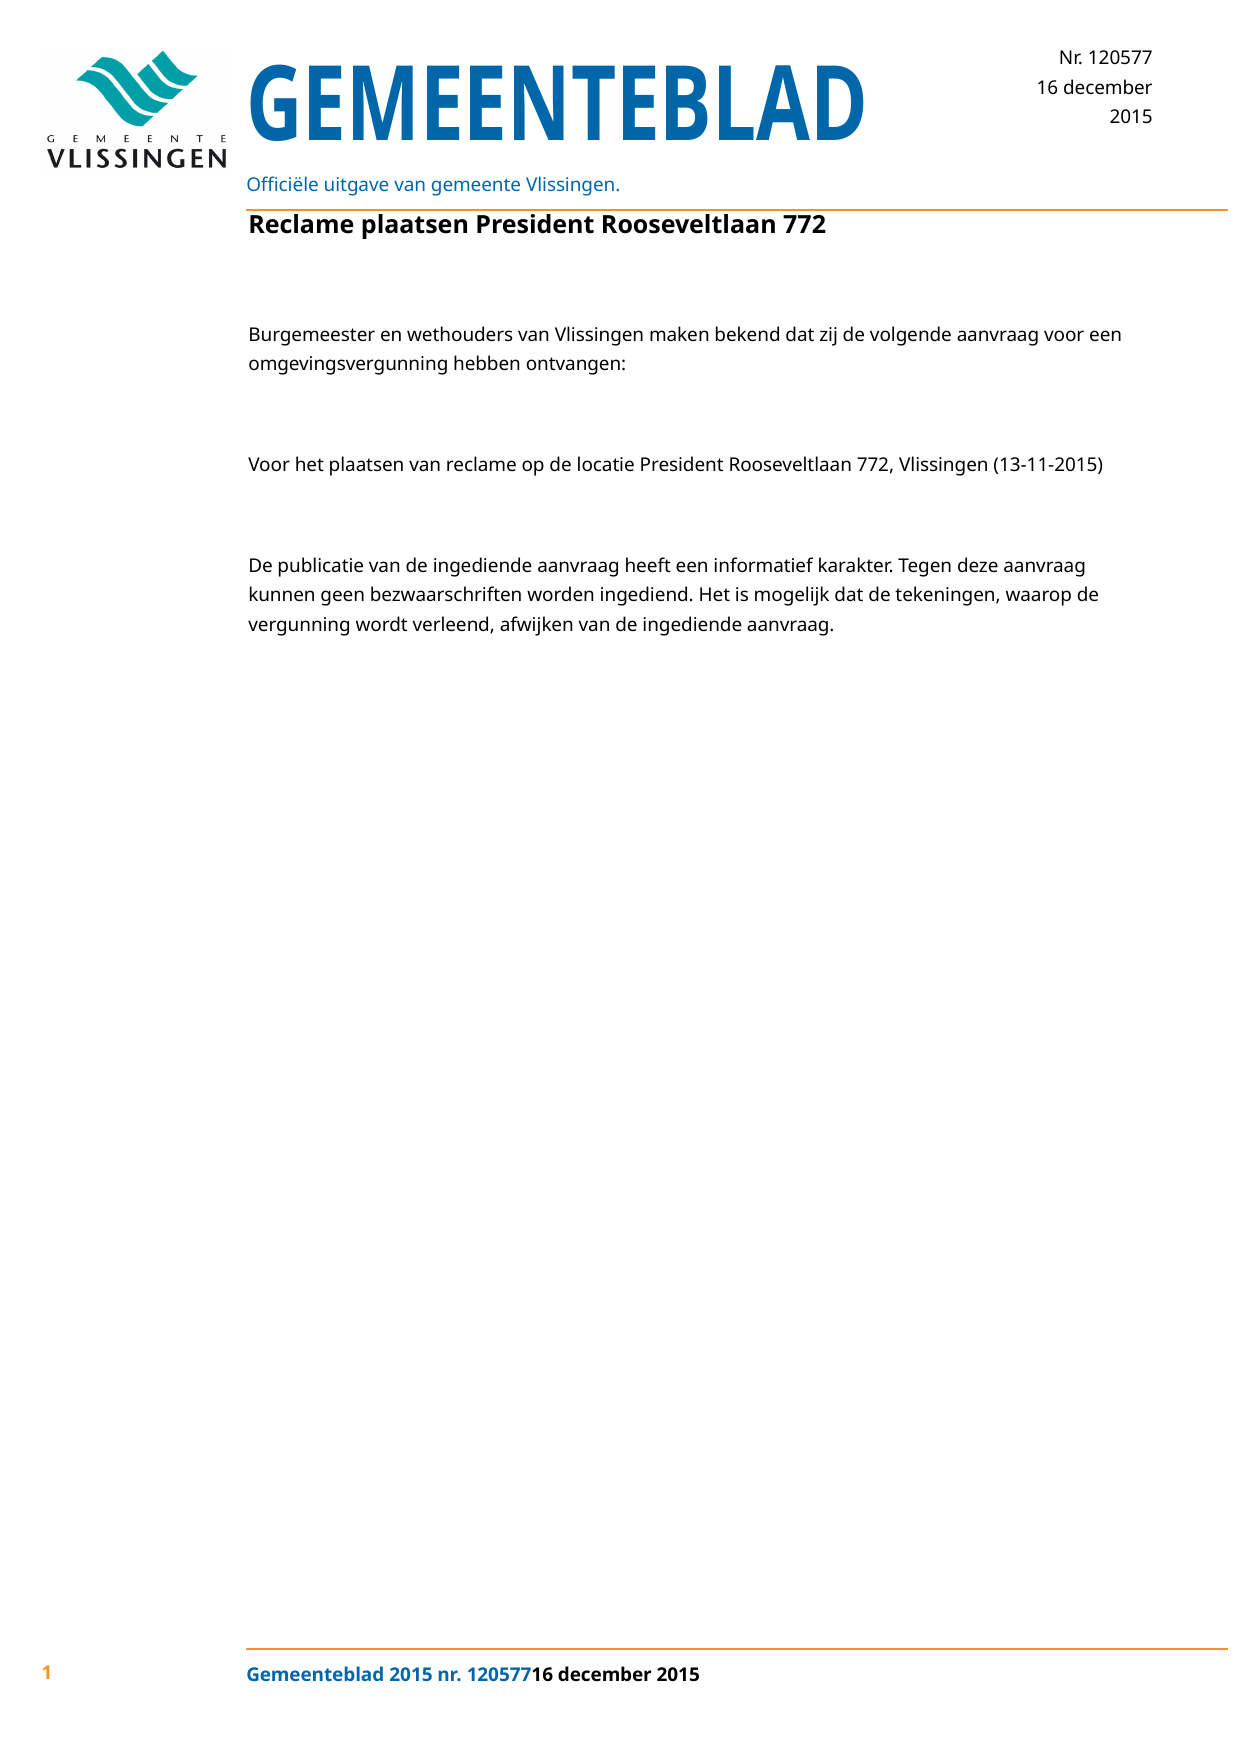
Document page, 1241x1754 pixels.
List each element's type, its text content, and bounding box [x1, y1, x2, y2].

text De publicatie van de ingediende aanvraag heeft een informatief karakter. Tegen deze aanvraag kunnen geen bezwaarschriften worden ingediend. Het is mogelijk dat de tekeningen, waarop de vergunning wordt verleend, afwijken van de ingediende aanvraag. [248, 552, 1152, 637]
text Voor het plaatsen van reclame op de locatie President Rooseveltlaan 772, Vlissingen (13-11-2015) [248, 451, 1152, 477]
text Reclame plaatsen President Rooseveltlaan 772 [248, 211, 1152, 241]
text Burgemeester en wethouders van Vlissingen maken bekend dat zij de volgende aanvraag voor een omgevingsvergunning hebben ontvangen: [248, 321, 1152, 376]
picture [41, 47, 231, 172]
